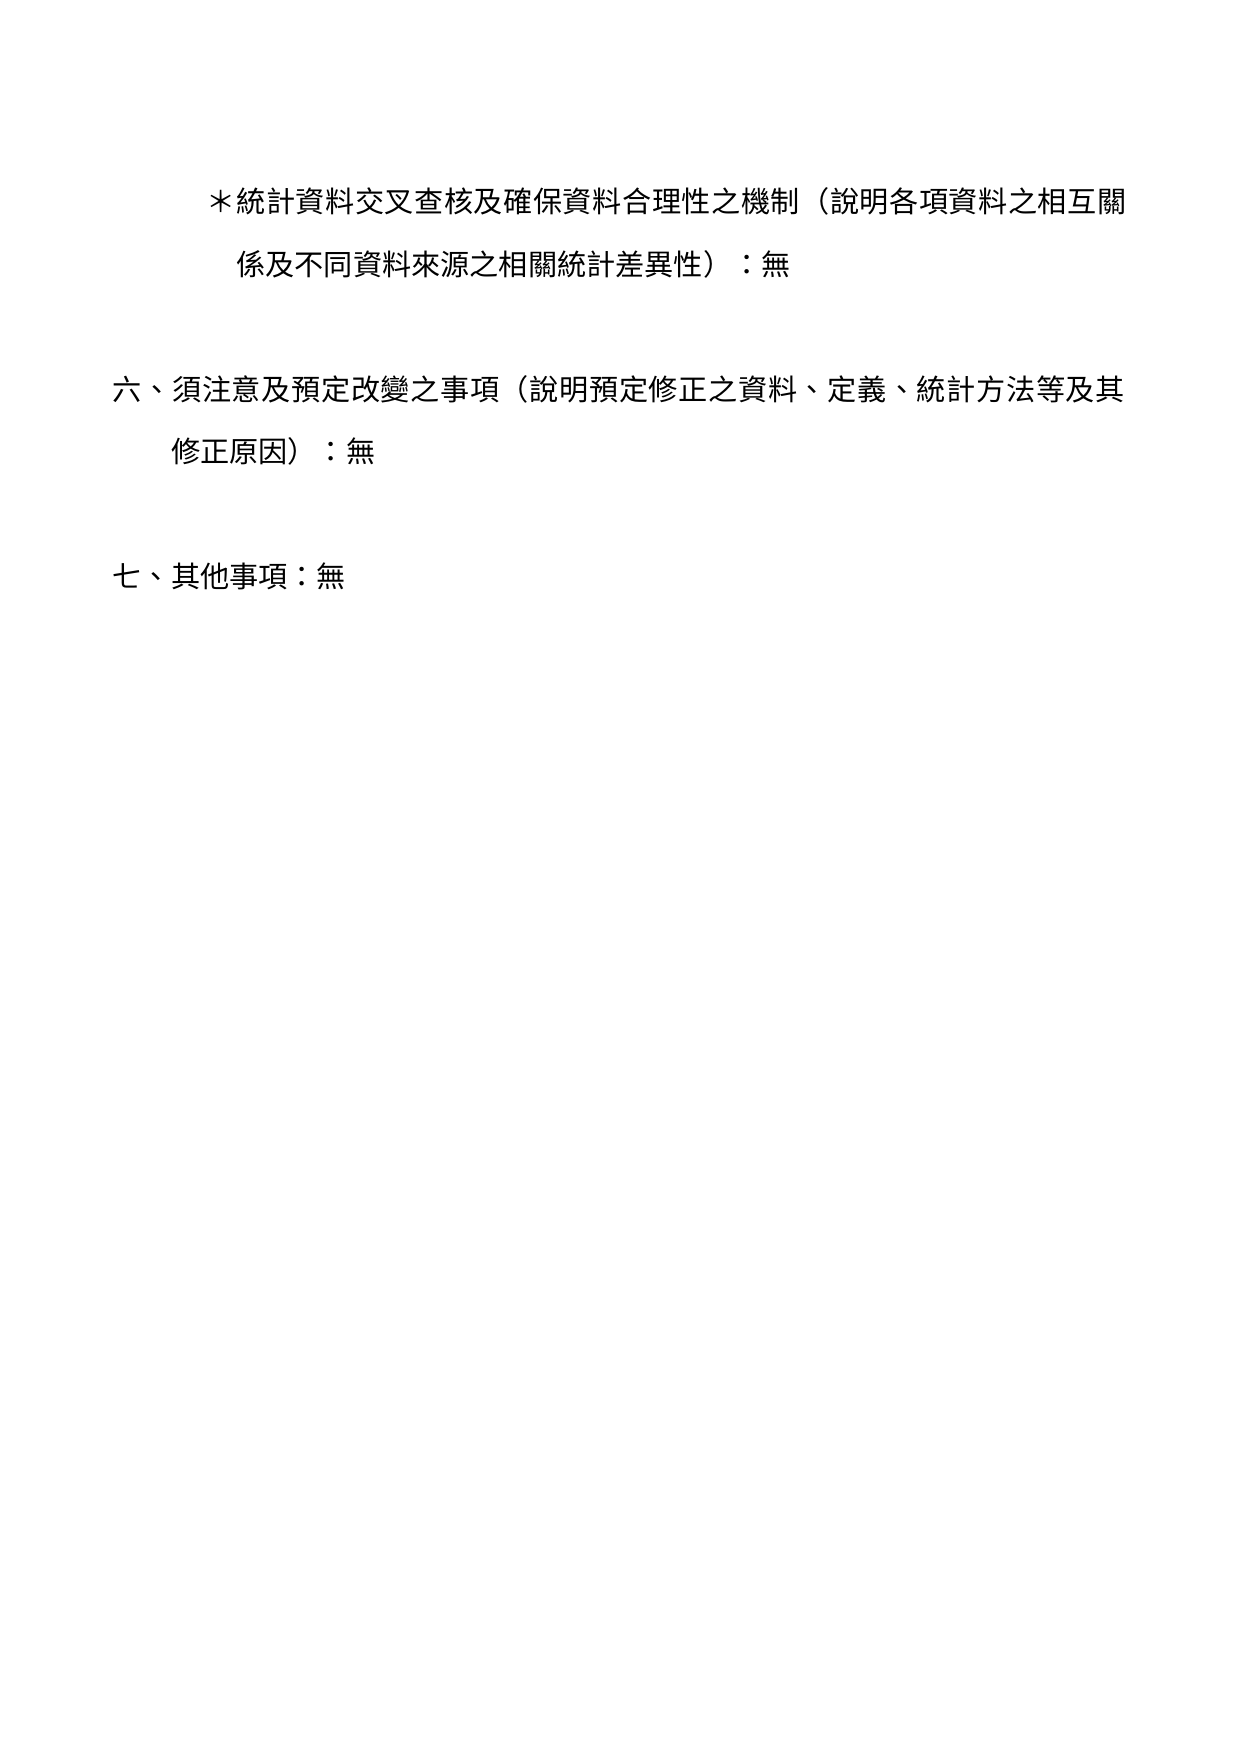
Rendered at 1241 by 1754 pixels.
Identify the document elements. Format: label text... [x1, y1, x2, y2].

text 六、須注意及預定改變之事項（說明預定修正之資料、定義、統計方法等及其修正原因）：無 [112, 346, 1128, 471]
text 七、其他事項：無 [112, 533, 1128, 596]
list 統計資料交叉查核及確保資料合理性之機制（說明各項資料之相互關係及不同資料來源之相關統計差異性）：無 [207, 158, 1128, 283]
